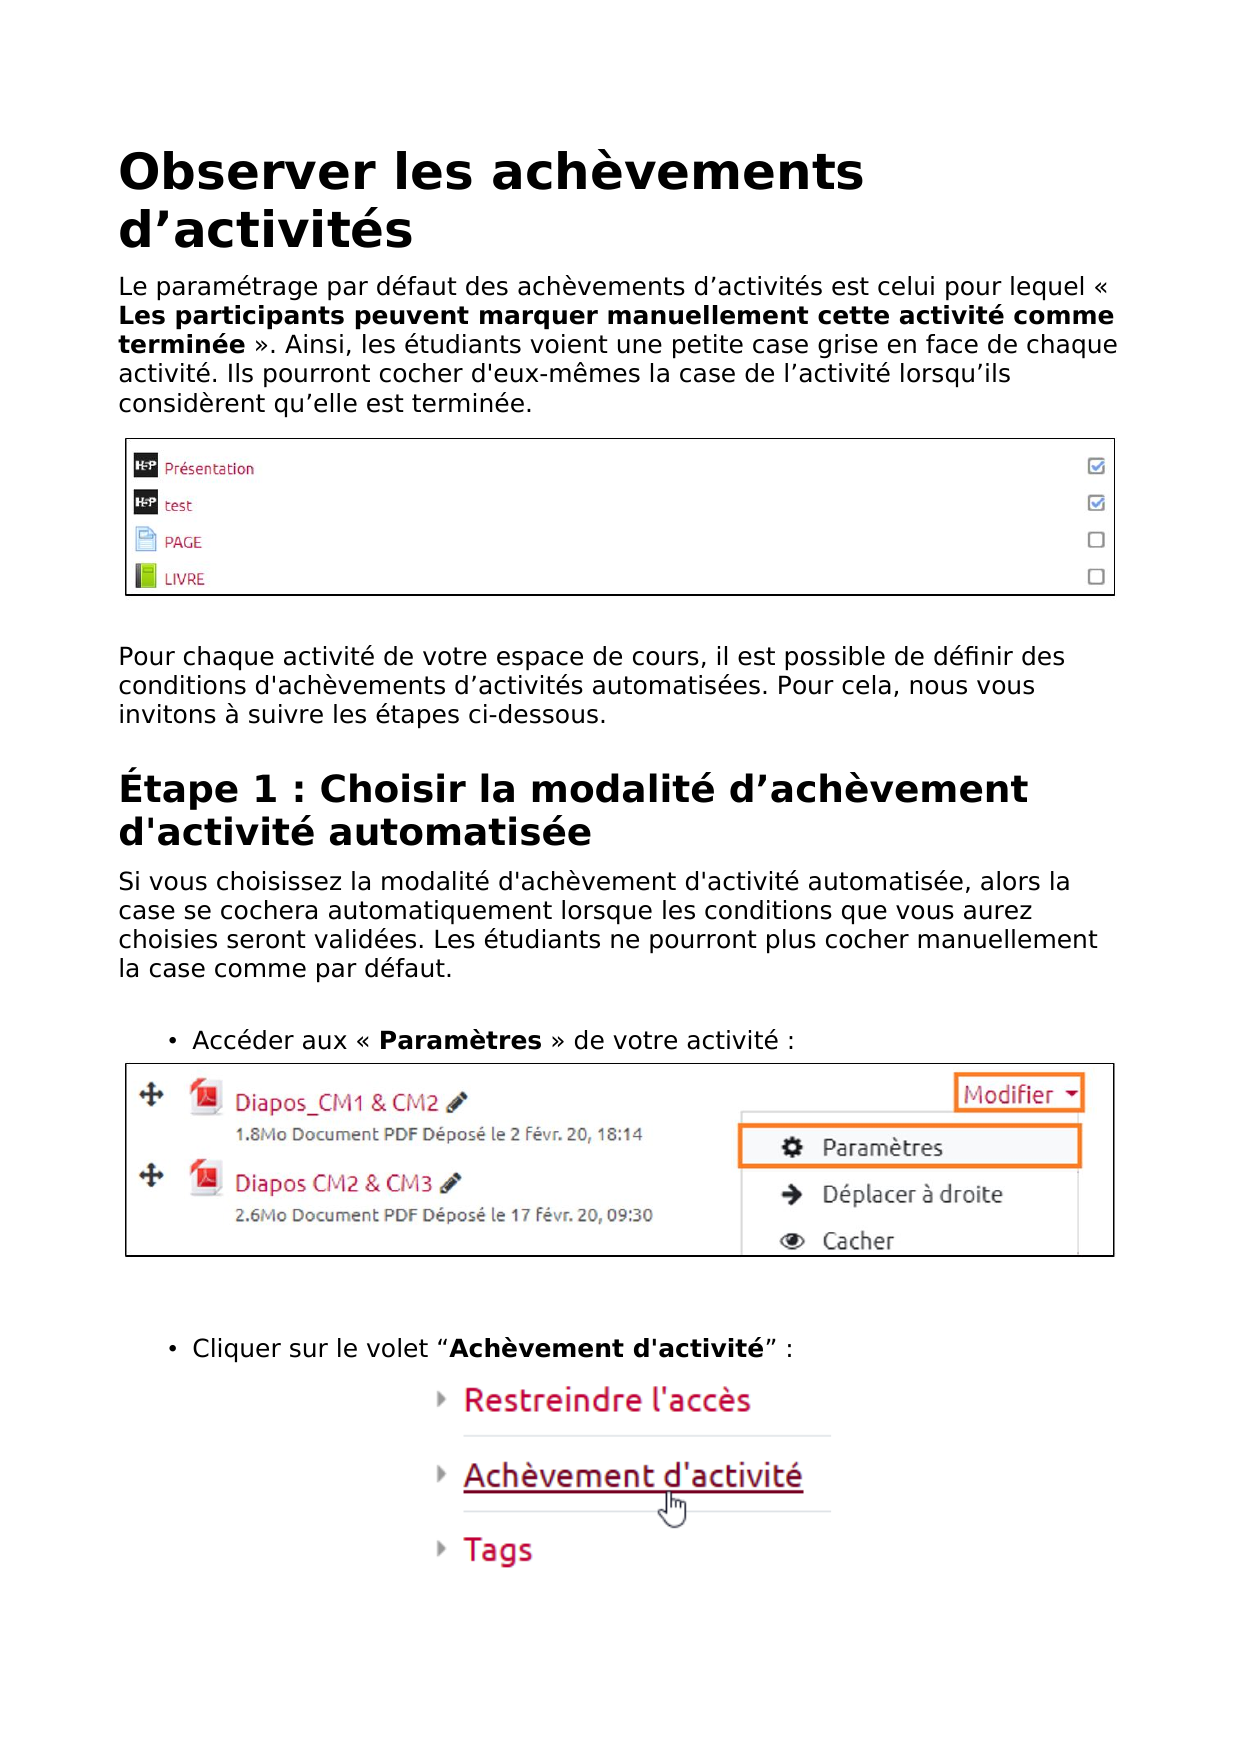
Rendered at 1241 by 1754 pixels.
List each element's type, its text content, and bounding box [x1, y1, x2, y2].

picture [118, 430, 1123, 601]
subtitle Étape 1 : Choisir la modalité d’achèvement d'activité automatisée [118, 767, 1122, 855]
subtitle Observer les achèvements d’activités [118, 143, 1122, 259]
text Le paramétrage par défaut des achèvements d’activités est celui pour lequel « Les participants peuvent marquer manuellement cette activité comme terminée ». Ainsi, les étudiants voient une petite case grise en face de chaque activité. Ils pourront cocher d'eux-mêmes la case de l’activité lorsqu’ils considèrent qu’elle est terminée. [118, 272, 1122, 418]
picture [118, 1055, 1123, 1264]
picture [409, 1363, 832, 1577]
text Pour chaque activité de votre espace de cours, il est possible de définir des conditions d'achèvements d’activités automatisées. Pour cela, nous vous invitons à suivre les étapes ci-dessous. [118, 642, 1122, 730]
text Si vous choisissez la modalité d'achèvement d'activité automatisée, alors la case se cochera automatiquement lorsque les conditions que vous aurez choisies seront validées. Les étudiants ne pourront plus cocher manuellement la case comme par défaut. [118, 867, 1122, 984]
list Accéder aux « Paramètres » de votre activité : [177, 1026, 1122, 1055]
list Cliquer sur le volet “Achèvement d'activité” : [177, 1334, 1122, 1364]
